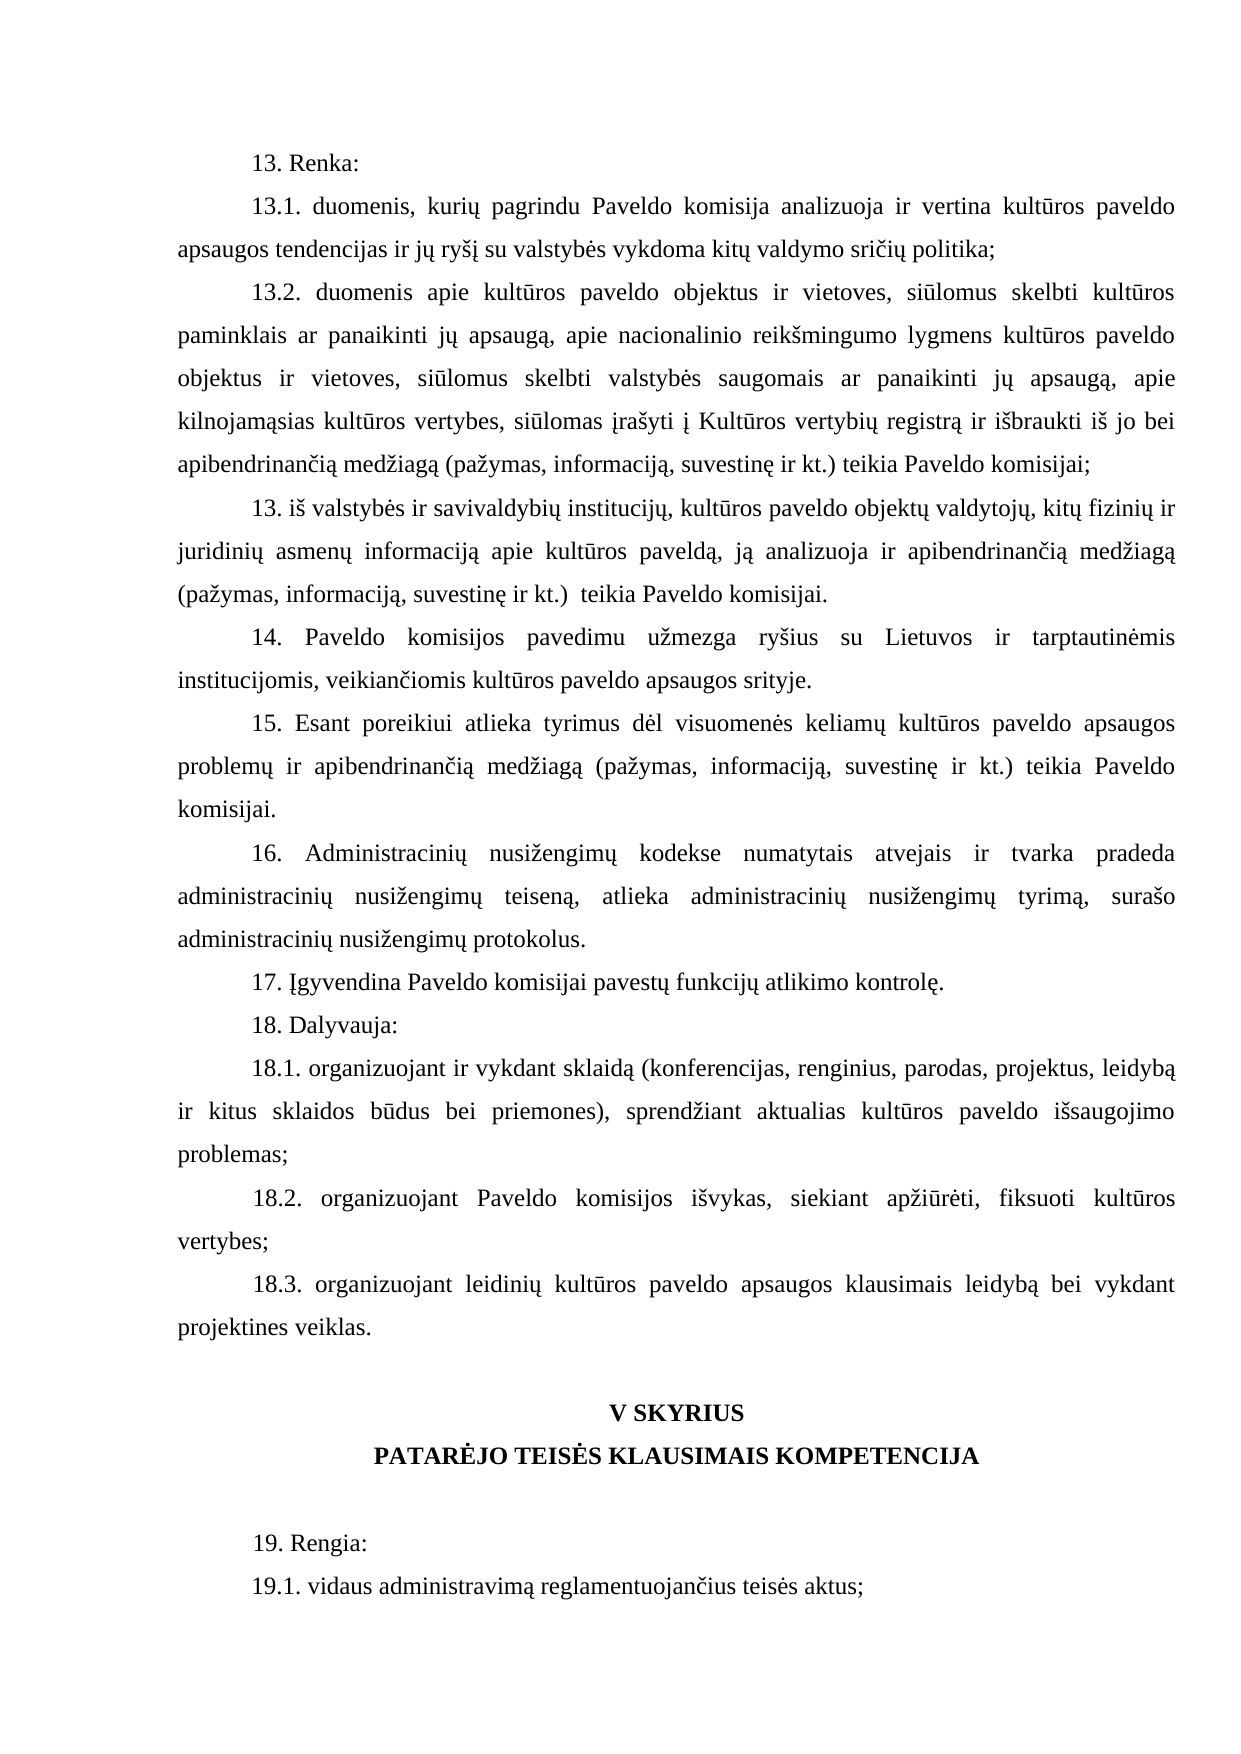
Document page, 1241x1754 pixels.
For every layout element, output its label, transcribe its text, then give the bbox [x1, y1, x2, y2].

text 13. iš valstybės ir savivaldybių institucijų, kultūros paveldo objektų valdytojų, kitų fizinių ir juridinių asmenų informaciją apie kultūros paveldą, ją analizuoja ir apibendrinančią medžiagą (pažymas, informaciją, suvestinę ir kt.) teikia Paveldo komisijai. [177, 493, 1176, 608]
text V SKYRIUS [177, 1398, 1176, 1427]
text 16. Administracinių nusižengimų kodekse numatytais atvejais ir tvarka pradeda administracinių nusižengimų teiseną, atlieka administracinių nusižengimų tyrimą, surašo administracinių nusižengimų protokolus. [177, 838, 1176, 953]
text 18.2. organizuojant Paveldo komisijos išvykas, siekiant apžiūrėti, fiksuoti kultūros vertybes; [177, 1183, 1176, 1254]
text 13. Renka: [177, 148, 1176, 176]
text 19.1. vidaus administravimą reglamentuojančius teisės aktus; [177, 1571, 1176, 1599]
text 18.3. organizuojant leidinių kultūros paveldo apsaugos klausimais leidybą bei vykdant projektines veiklas. [177, 1269, 1176, 1341]
text 13.1. duomenis, kurių pagrindu Paveldo komisija analizuoja ir vertina kultūros paveldo apsaugos tendencijas ir jų ryšį su valstybės vykdoma kitų valdymo sričių politika; [177, 191, 1176, 263]
text 15. Esant poreikiui atlieka tyrimus dėl visuomenės keliamų kultūros paveldo apsaugos problemų ir apibendrinančią medžiagą (pažymas, informaciją, suvestinę ir kt.) teikia Paveldo komisijai. [177, 708, 1176, 823]
text 13.2. duomenis apie kultūros paveldo objektus ir vietoves, siūlomus skelbti kultūros paminklais ar panaikinti jų apsaugą, apie nacionalinio reikšmingumo lygmens kultūros paveldo objektus ir vietoves, siūlomus skelbti valstybės saugomais ar panaikinti jų apsaugą, apie kilnojamąsias kultūros vertybes, siūlomas įrašyti į Kultūros vertybių registrą ir išbraukti iš jo bei apibendrinančią medžiagą (pažymas, informaciją, suvestinę ir kt.) teikia Paveldo komisijai; [177, 277, 1176, 478]
text 18.1. organizuojant ir vykdant sklaidą (konferencijas, renginius, parodas, projektus, leidybą ir kitus sklaidos būdus bei priemones), sprendžiant aktualias kultūros paveldo išsaugojimo problemas; [177, 1053, 1176, 1168]
text PATARĖJO TEISĖS KLAUSIMAIS KOMPETENCIJA [177, 1441, 1176, 1470]
text 17. Įgyvendina Paveldo komisijai pavestų funkcijų atlikimo kontrolę. [177, 967, 1176, 996]
text 14. Paveldo komisijos pavedimu užmezga ryšius su Lietuvos ir tarptautinėmis institucijomis, veikiančiomis kultūros paveldo apsaugos srityje. [177, 622, 1176, 694]
text 19. Rengia: [177, 1528, 1176, 1556]
text 18. Dalyvauja: [177, 1010, 1176, 1039]
